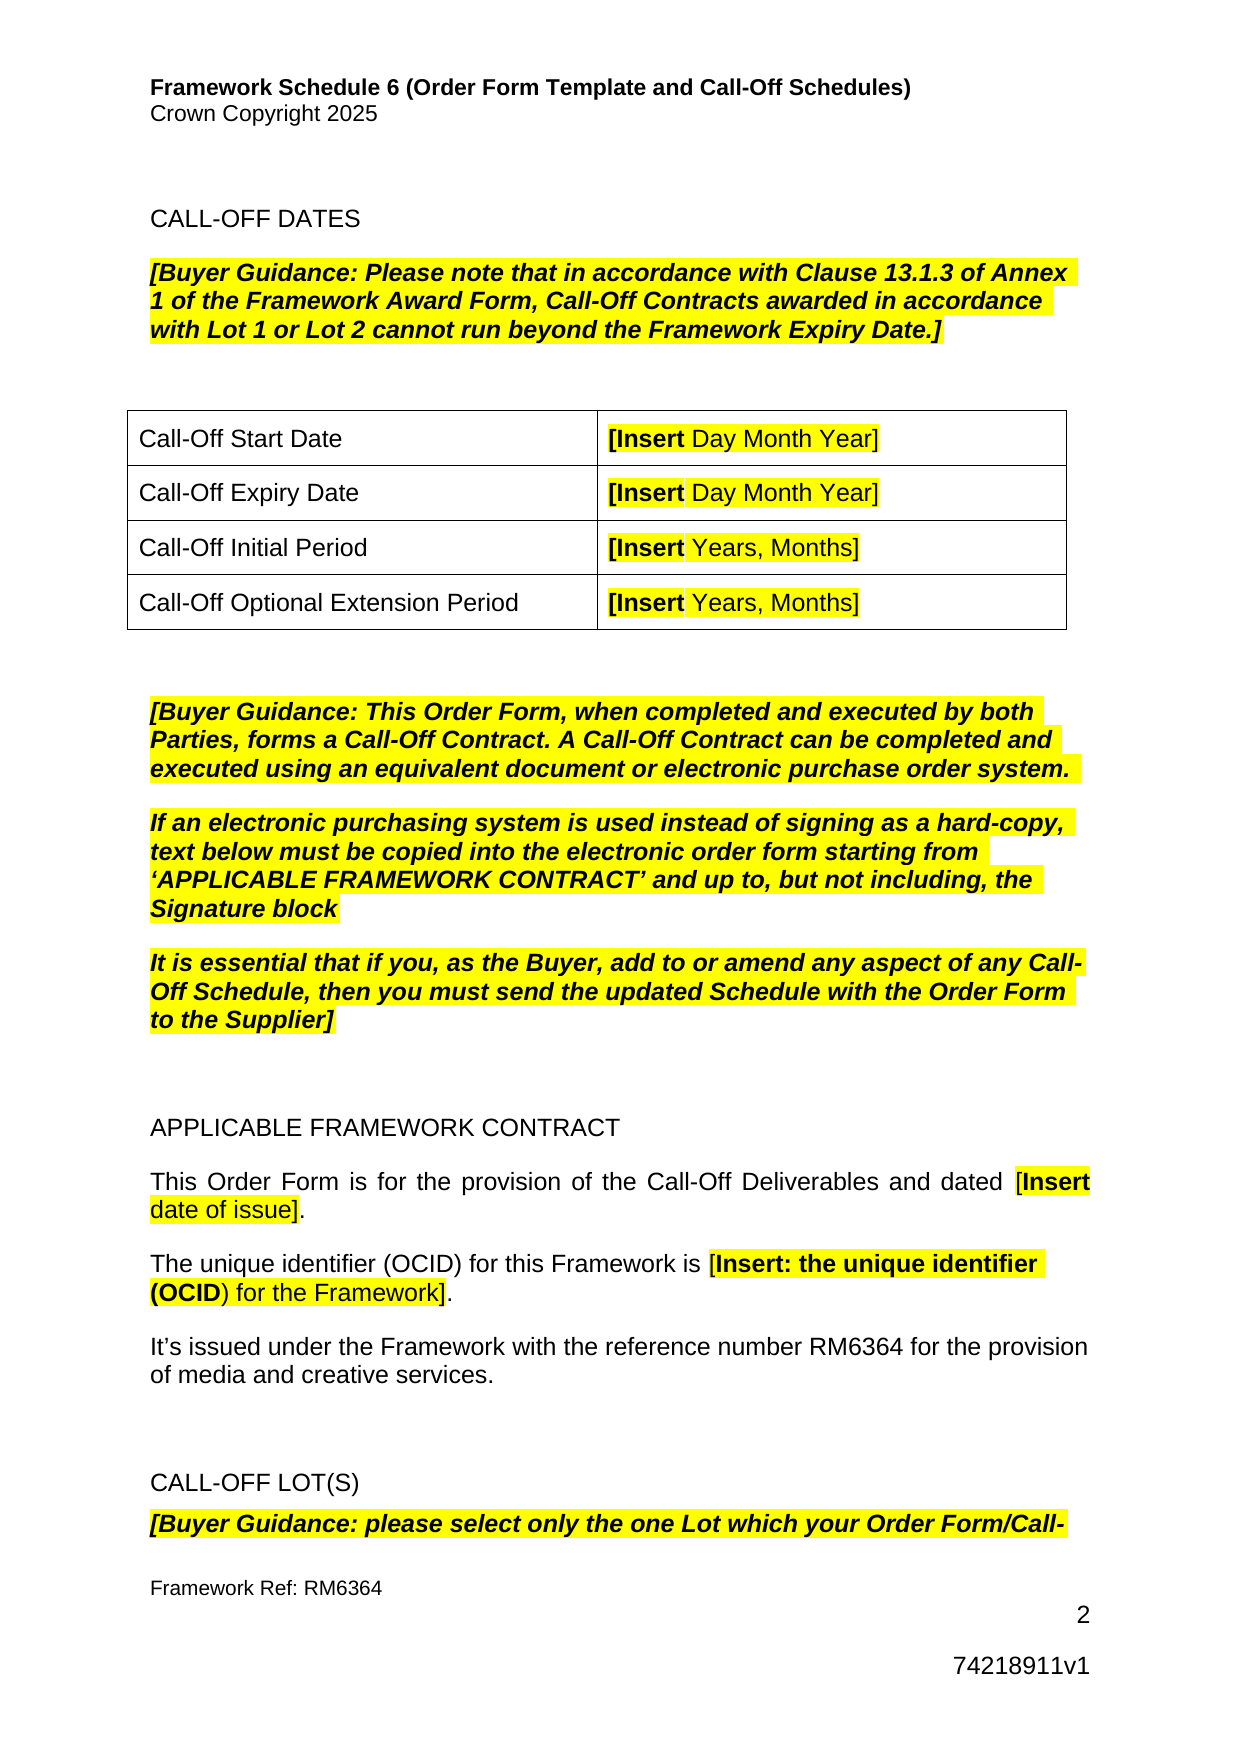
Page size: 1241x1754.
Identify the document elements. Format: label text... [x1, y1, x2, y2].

text CALL-OFF DATES [150, 204, 1090, 232]
text If an electronic purchasing system is used instead of signing as a hard-copy, text below must be copied into the electronic order form starting from ‘APPLICABLE FRAMEWORK CONTRACT’ and up to, but not including, the Signature block [150, 808, 1090, 923]
text This Order Form is for the provision of the Call-Off Deliverables and dated [Insert date of issue]. [150, 1166, 1090, 1224]
text APPLICABLE FRAMEWORK CONTRACT [150, 1113, 1090, 1141]
table_cell Call-Off Initial Period [128, 521, 597, 574]
table_header Call-Off Start Date [128, 411, 597, 465]
text [Buyer Guidance: please select only the one Lot which your Order Form/Call- [150, 1509, 1090, 1538]
text The unique identifier (OCID) for this Framework is [Insert: the unique identifier (OCID) for the Framework]. [150, 1249, 1090, 1306]
table_cell Call-Off Optional Extension Period [128, 575, 597, 629]
table_cell [Insert Years, Months] [598, 575, 1066, 629]
text [Buyer Guidance: Please note that in accordance with Clause 13.1.3 of Annex 1 of the Framework Award Form, Call-Off Contracts awarded in accordance with Lot 1 or Lot 2 cannot run beyond the Framework Expiry Date.] [150, 257, 1090, 344]
table_cell Call-Off Expiry Date [128, 466, 597, 519]
text CALL-OFF LOT(S) [150, 1468, 1090, 1496]
table_header [Insert Day Month Year] [598, 411, 1066, 465]
text It is essential that if you, as the Buyer, add to or amend any aspect of any Call-Off Schedule, then you must send the updated Schedule with the Order Form to the Supplier] [150, 948, 1090, 1034]
table_cell [Insert Years, Months] [598, 521, 1066, 574]
text It’s issued under the Framework with the reference number RM6364 for the provision of media and creative services. [150, 1331, 1090, 1389]
table_cell [Insert Day Month Year] [598, 466, 1066, 519]
text [Buyer Guidance: This Order Form, when completed and executed by both Parties, forms a Call-Off Contract. A Call-Off Contract can be completed and executed using an equivalent document or electronic purchase order system. [150, 696, 1090, 783]
